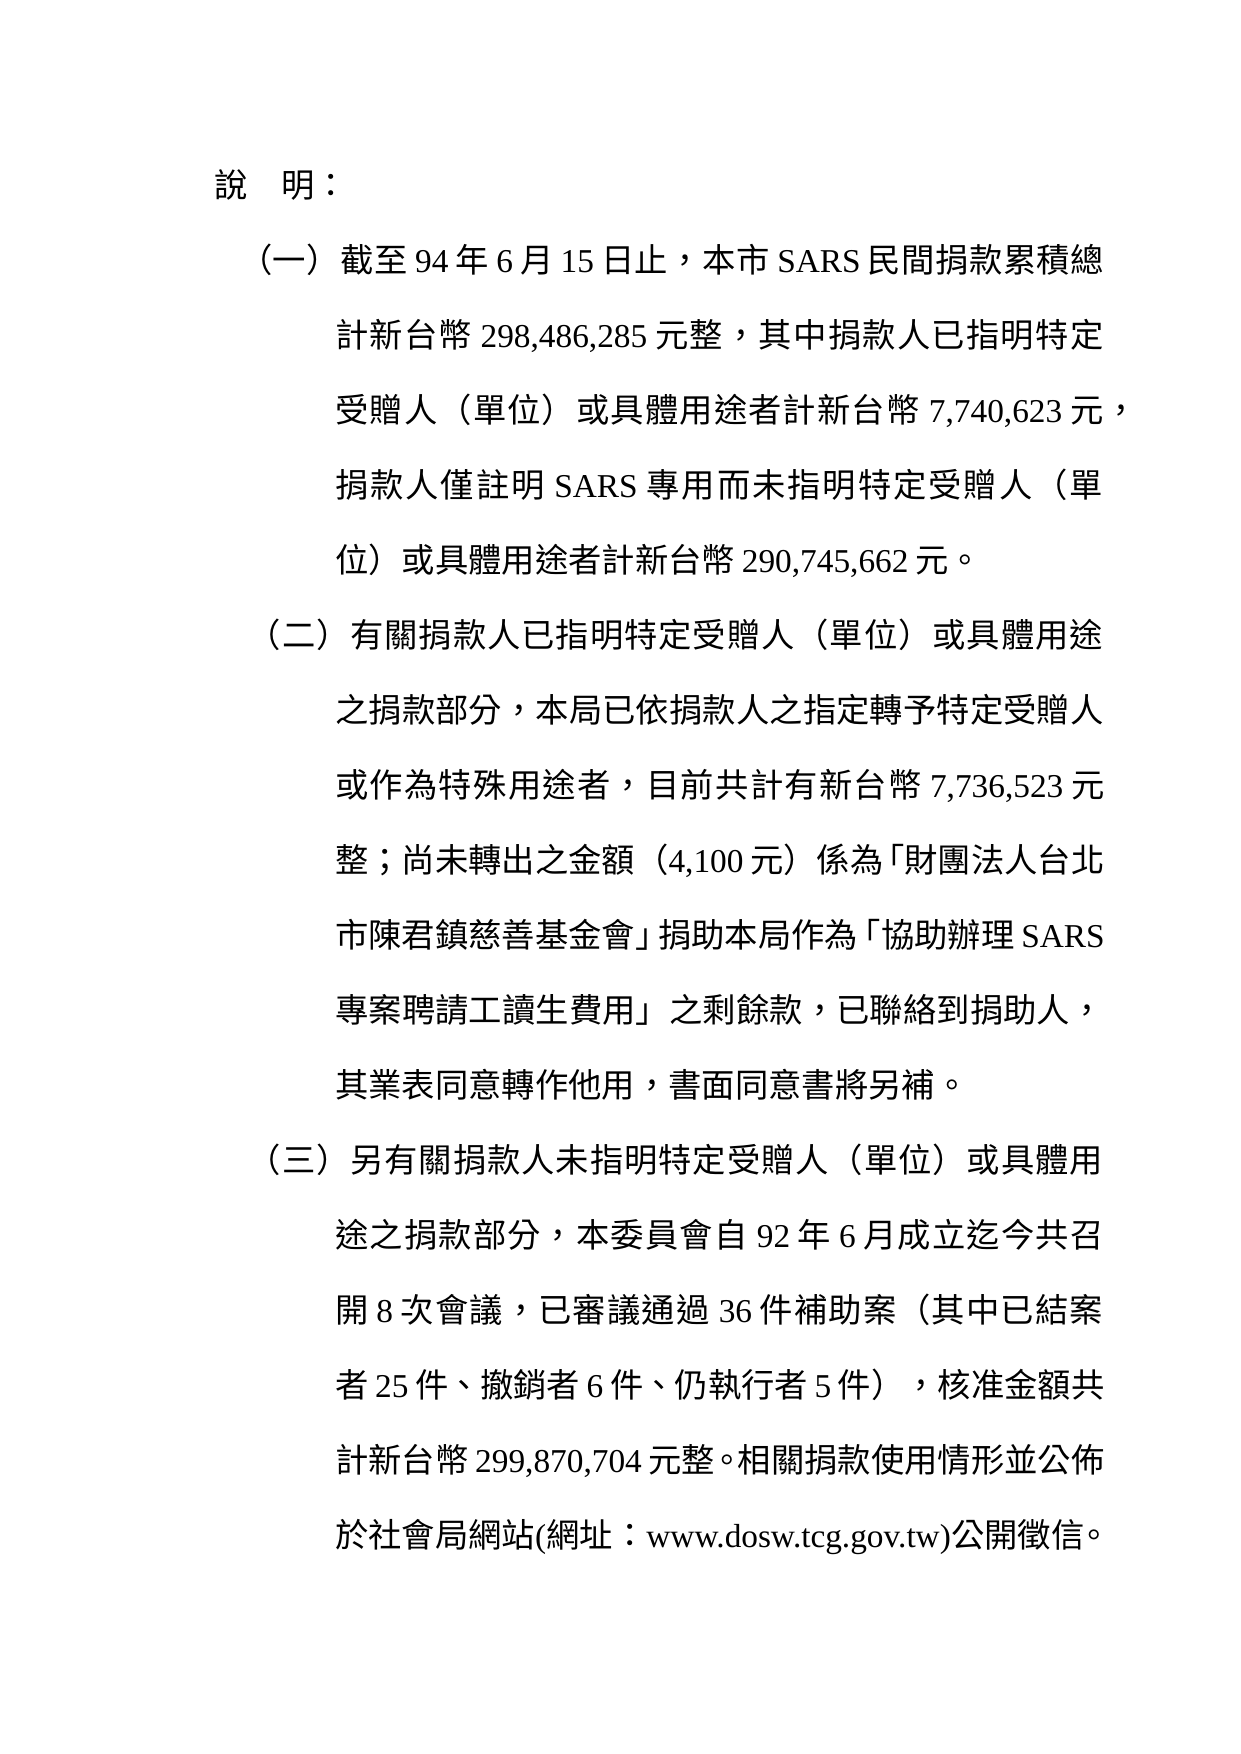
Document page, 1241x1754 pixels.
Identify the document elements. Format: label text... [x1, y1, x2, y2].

text （一）截至94年6月15日止，本市SARS民間捐款累積總計新台幣298,486,285元整，其中捐款人已指明特定受贈人（單位）或具體用途者計新台幣7,740,623元，捐款人僅註明SARS專用而未指明特定受贈人（單位）或具體用途者計新台幣290,745,662元。 [239, 221, 1104, 596]
text （二）有關捐款人已指明特定受贈人（單位）或具體用途之捐款部分，本局已依捐款人之指定轉予特定受贈人或作為特殊用途者，目前共計有新台幣7,736,523元整；尚未轉出之金額（4,100元）係為「財團法人台北市陳君鎮慈善基金會」捐助本局作為「協助辦理SARS專案聘請工讀生費用」之剩餘款，已聯絡到捐助人，其業表同意轉作他用，書面同意書將另補。 [248, 596, 1104, 1121]
text （三）另有關捐款人未指明特定受贈人（單位）或具體用途之捐款部分，本委員會自92年6月成立迄今共召開8次會議，已審議通過36件補助案（其中已結案者25件、撤銷者6件、仍執行者5件），核准金額共計新台幣299,870,704元整。相關捐款使用情形並公佈於社會局網站(網址：www.dosw.tcg.gov.tw)公開徵信。 [248, 1121, 1104, 1571]
text 說 明： [148, 146, 1104, 221]
